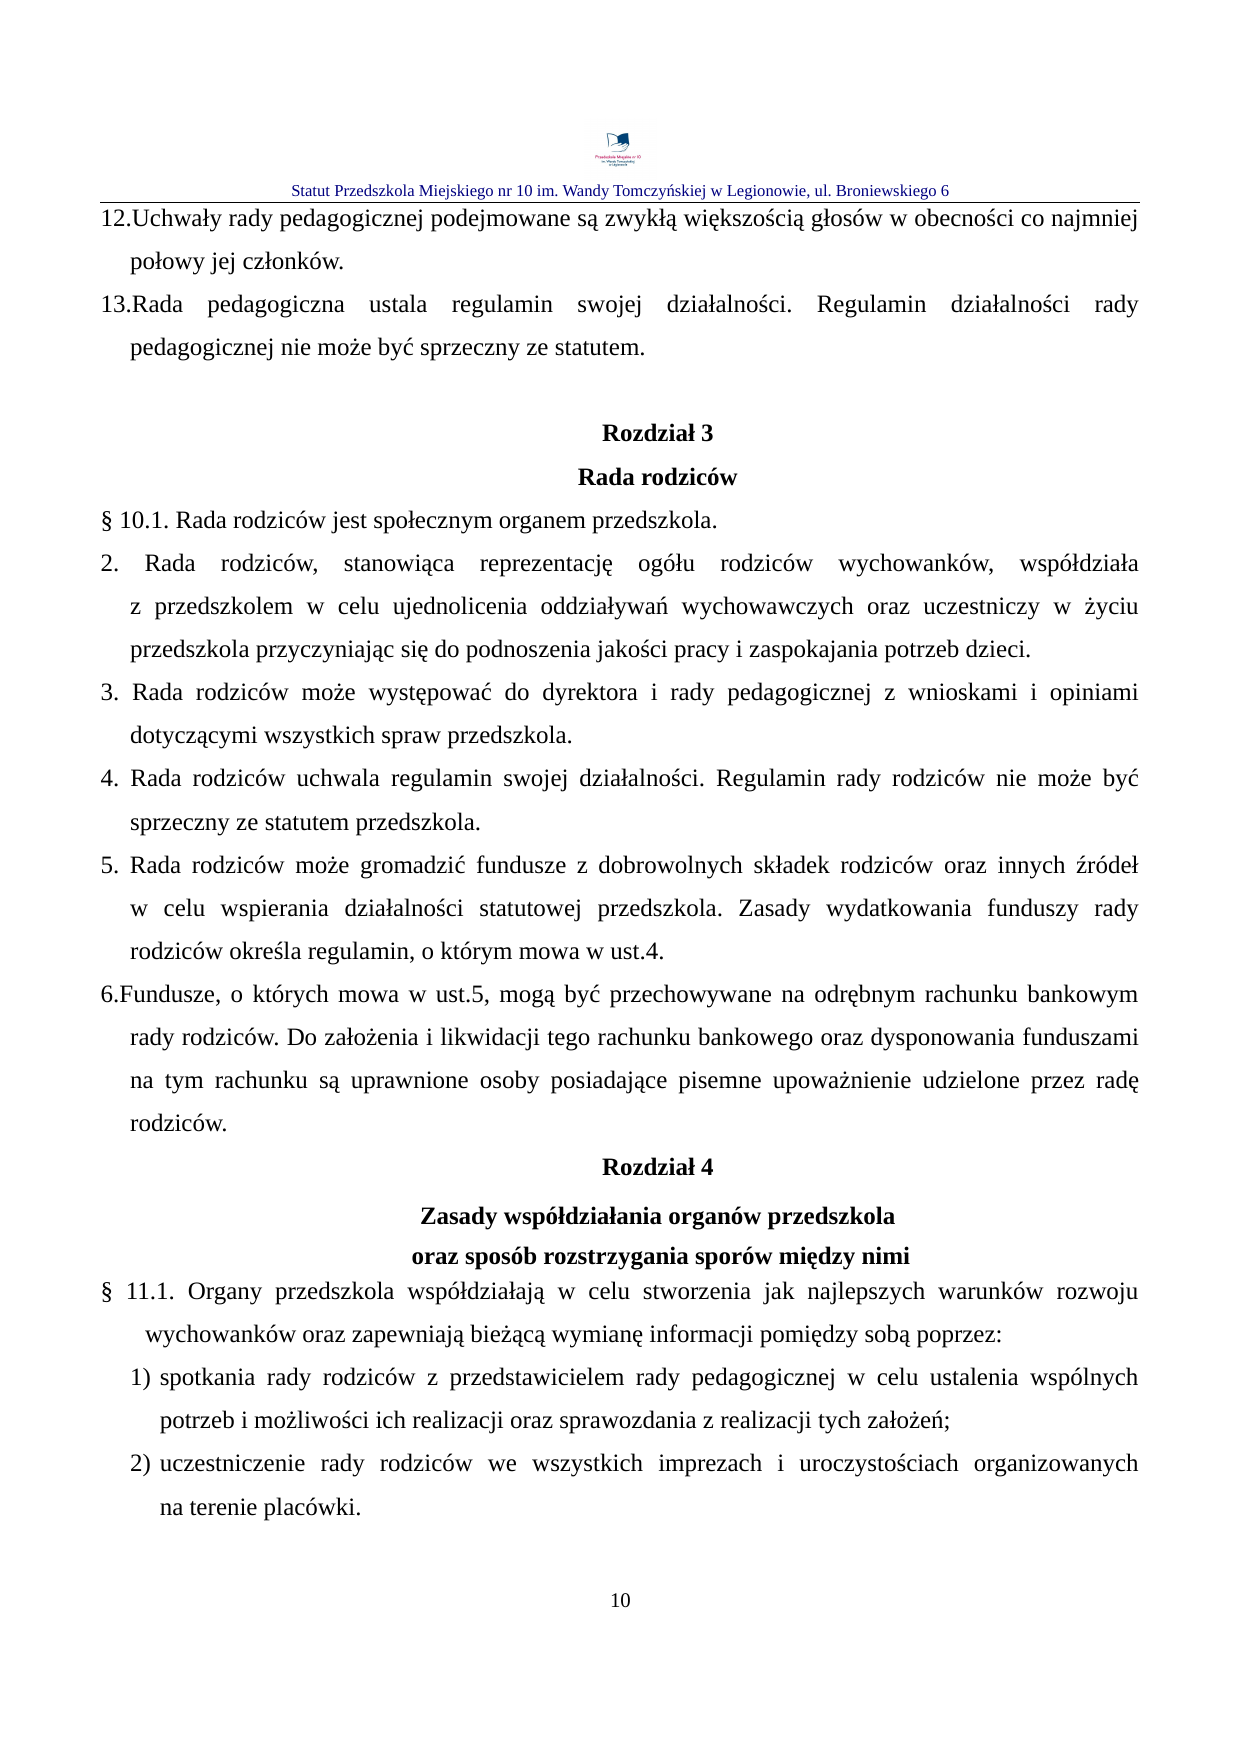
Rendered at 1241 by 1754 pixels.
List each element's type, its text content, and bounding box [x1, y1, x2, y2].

text Rada rodziców [175, 462, 1140, 490]
text 13.Rada pedagogiczna ustala regulamin swojej działalności. Regulamin działalności rady pedagogicznej nie może być sprzeczny ze statutem. [100, 289, 1140, 361]
text 5. Rada rodziców może gromadzić fundusze z dobrowolnych składek rodziców oraz innych źródeł w celu wspierania działalności statutowej przedszkola. Zasady wydatkowania funduszy rady rodziców określa regulamin, o którym mowa w ust.4. [100, 850, 1140, 965]
list spotkania rady rodziców z przedstawicielem rady pedagogicznej w celu ustalenia wspólnych potrzeb i możliwości ich realizacji oraz sprawozdania z realizacji tych założeń; [130, 1362, 1140, 1434]
text § 11.1. Organy przedszkola współdziałają w celu stworzenia jak najlepszych warunków rozwoju wychowanków oraz zapewniają bieżącą wymianę informacji pomiędzy sobą poprzez: [100, 1276, 1140, 1348]
text oraz sposób rozstrzygania sporów między nimi [175, 1241, 1140, 1270]
text Rozdział 4 [175, 1152, 1140, 1180]
text 3. Rada rodziców może występować do dyrektora i rady pedagogicznej z wnioskami i opiniami dotyczącymi wszystkich spraw przedszkola. [100, 677, 1140, 749]
text Zasady współdziałania organów przedszkola [175, 1201, 1140, 1229]
text 12.Uchwały rady pedagogicznej podejmowane są zwykłą większością głosów w obecności co najmniej połowy jej członków. [100, 203, 1140, 275]
text Rozdział 3 [175, 418, 1140, 447]
list uczestniczenie rady rodziców we wszystkich imprezach i uroczystościach organizowanych na terenie placówki. [130, 1448, 1140, 1520]
text 2. Rada rodziców, stanowiąca reprezentację ogółu rodziców wychowanków, współdziała z przedszkolem w celu ujednolicenia oddziaływań wychowawczych oraz uczestniczy w życiu przedszkola przyczyniając się do podnoszenia jakości pracy i zaspokajania potrzeb dzieci. [100, 548, 1140, 663]
text 4. Rada rodziców uchwala regulamin swojej działalności. Regulamin rady rodziców nie może być sprzeczny ze statutem przedszkola. [100, 763, 1140, 835]
text 6.Fundusze, o których mowa w ust.5, mogą być przechowywane na odrębnym rachunku bankowym rady rodziców. Do założenia i likwidacji tego rachunku bankowego oraz dysponowania funduszami na tym rachunku są uprawnione osoby posiadające pisemne upoważnienie udzielone przez radę rodziców. [100, 979, 1140, 1137]
text § 10.1. Rada rodziców jest społecznym organem przedszkola. [100, 505, 1140, 533]
